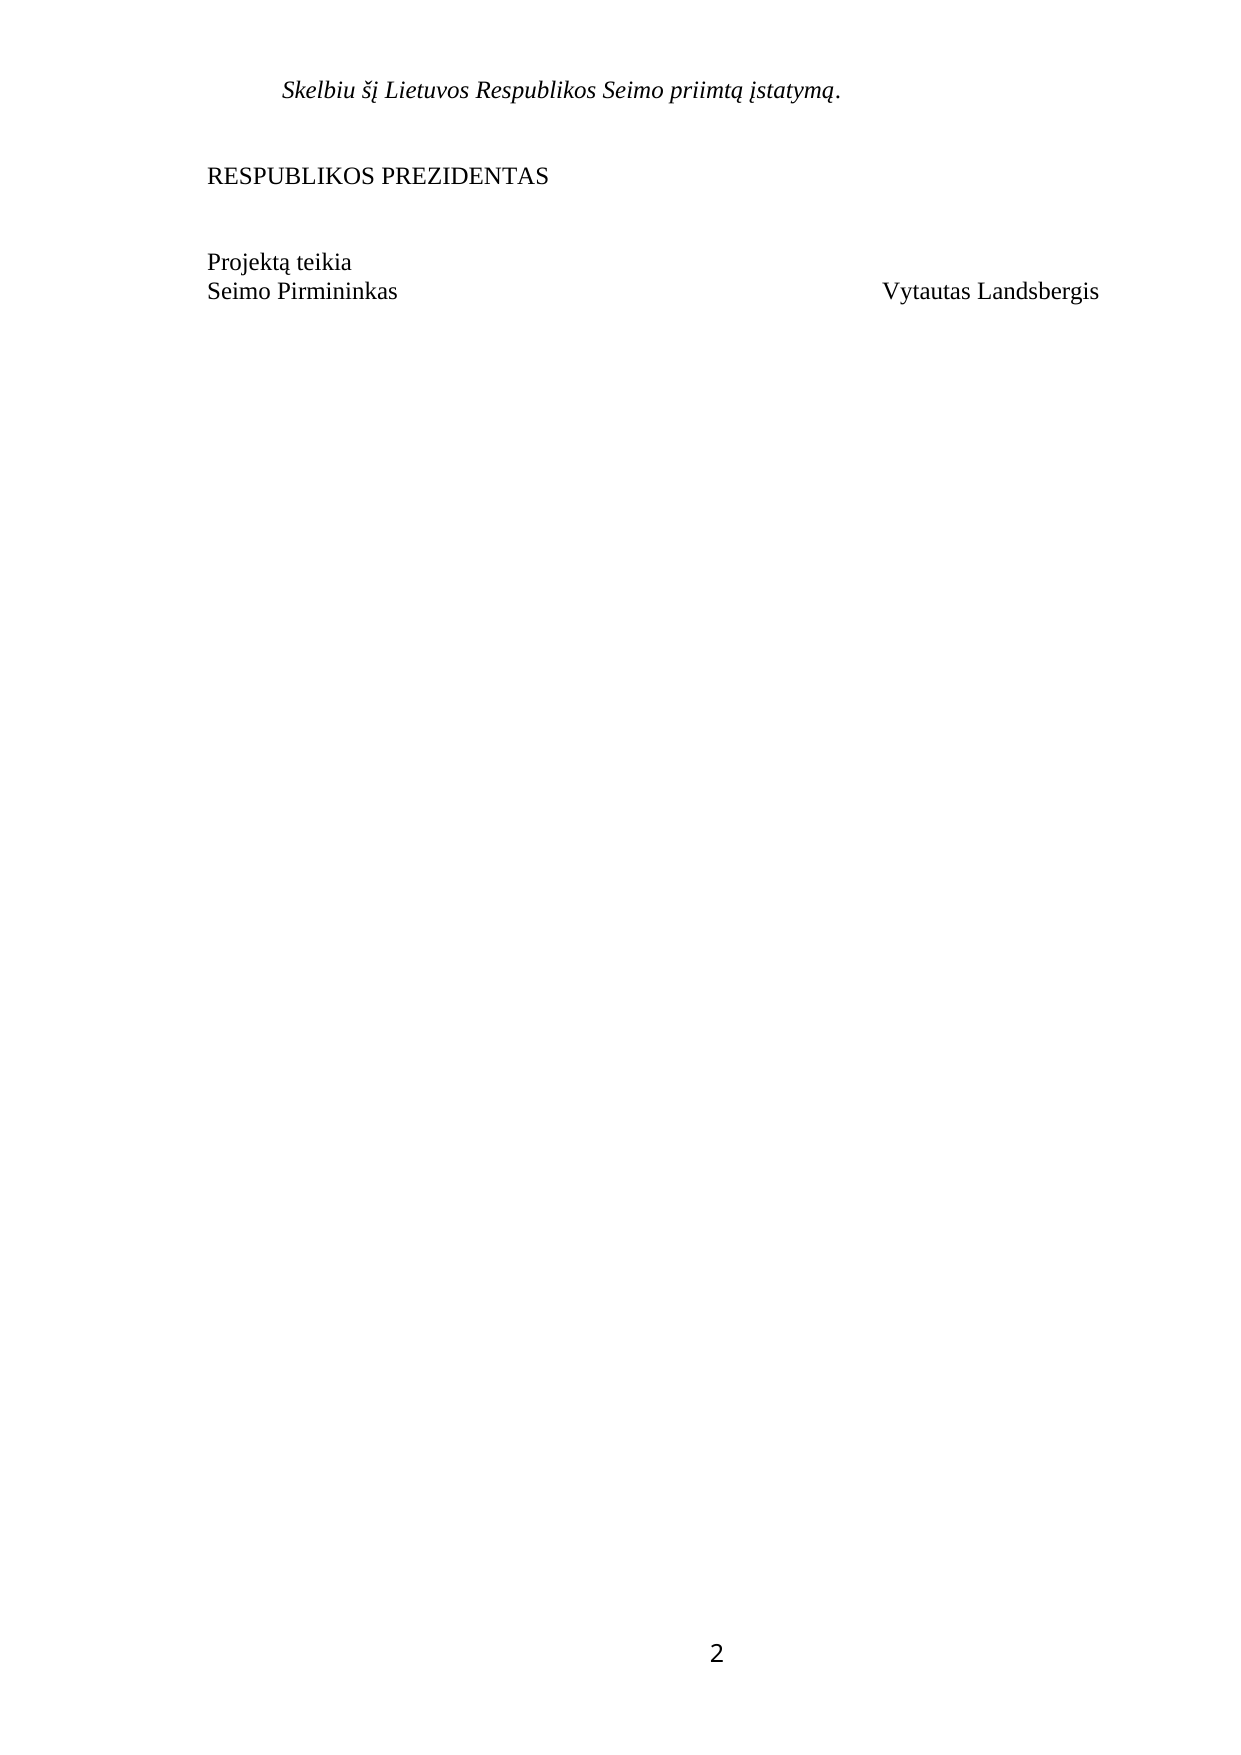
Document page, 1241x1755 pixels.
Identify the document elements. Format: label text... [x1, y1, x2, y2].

text Skelbiu šį Lietuvos Respublikos Seimo priimtą įstatymą. [207, 75, 1152, 104]
text RESPUBLIKOS PREZIDENTAS [207, 161, 1152, 190]
text Projektą teikia [207, 247, 1152, 276]
text Seimo Pirmininkas Vytautas Landsbergis [207, 276, 1152, 305]
